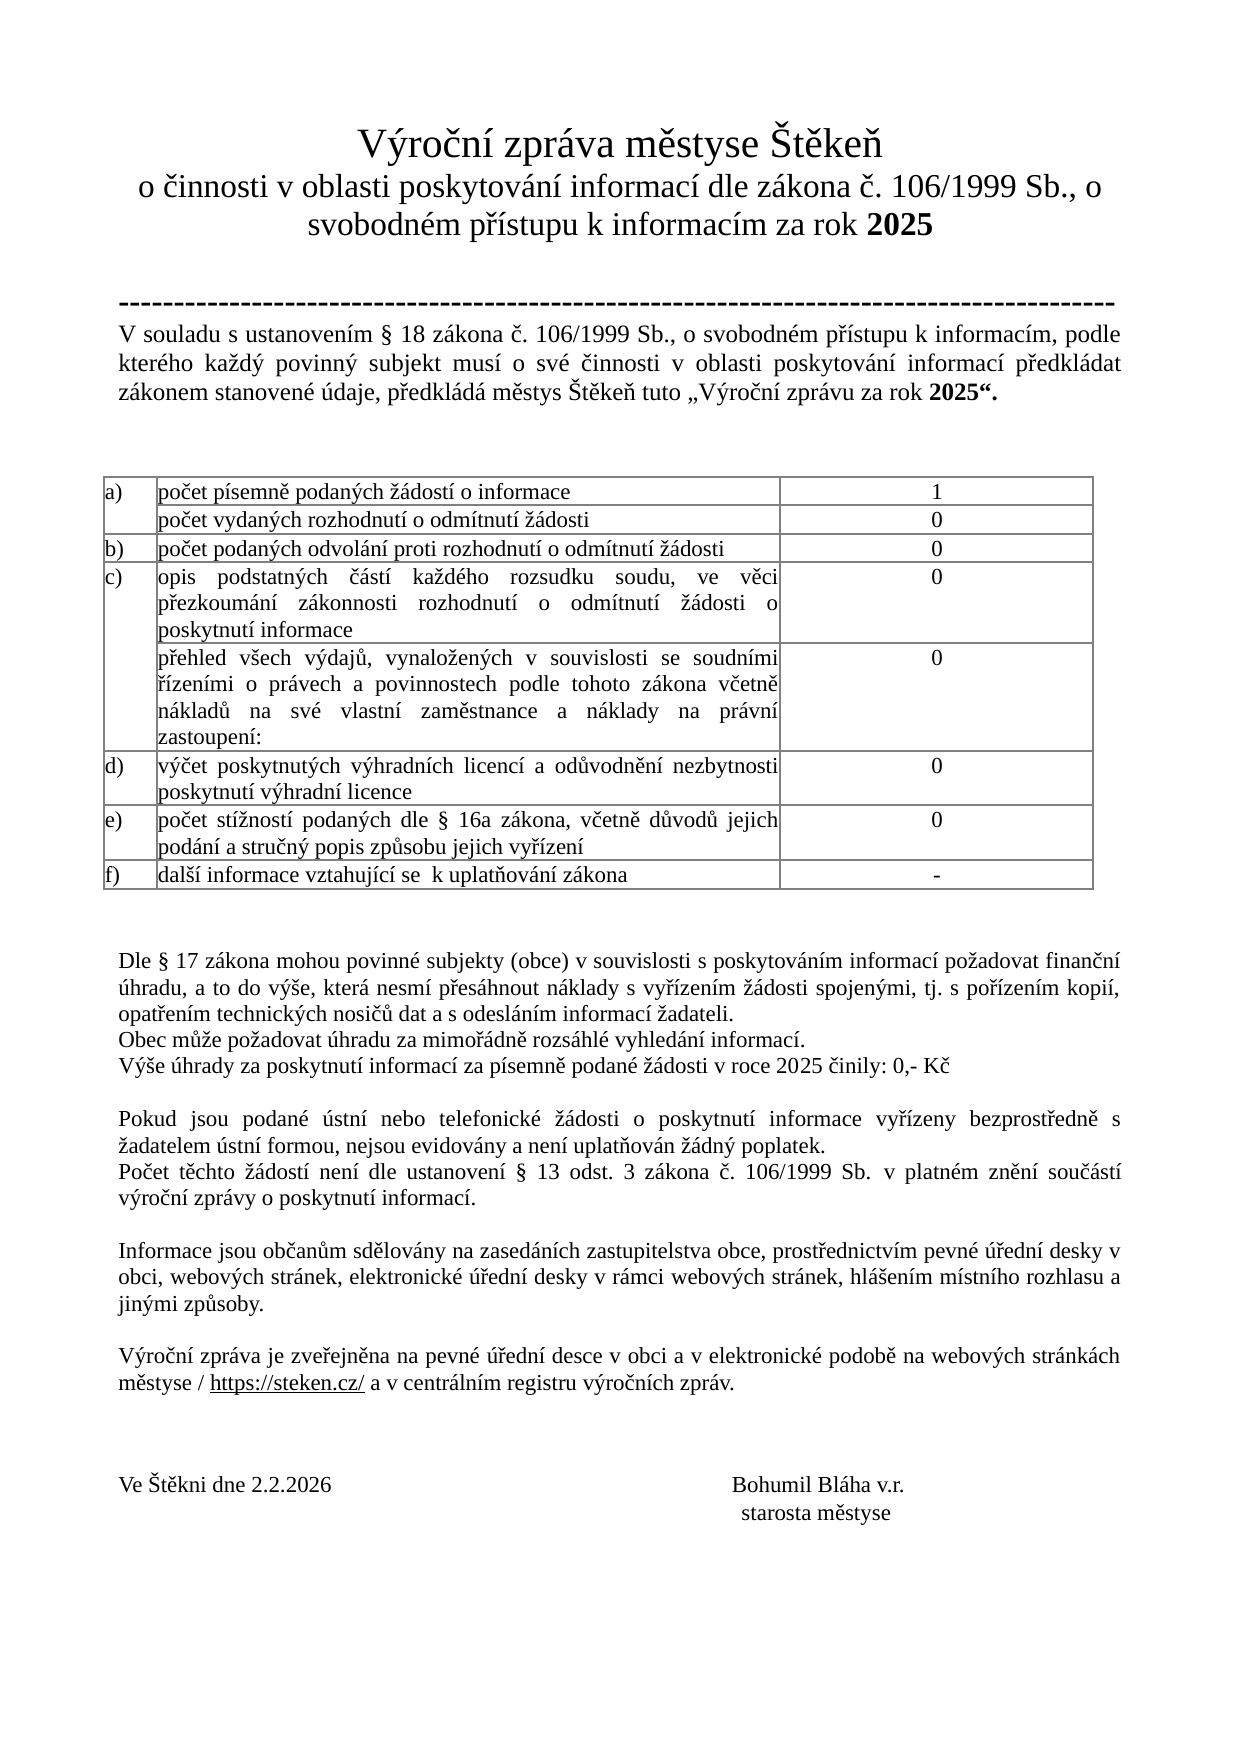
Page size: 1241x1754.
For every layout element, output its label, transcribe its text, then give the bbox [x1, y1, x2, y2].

text Obec může požadovat úhradu za mimořádně rozsáhlé vyhledání informací. [118, 1026, 1122, 1053]
table_cell počet podaných odvolání proti rozhodnutí o odmítnutí žádosti [158, 535, 779, 561]
table_cell 0 [781, 535, 1092, 561]
text Počet těchto žádostí není dle ustanovení § 13 odst. 3 zákona č. 106/1999 Sb. v platném znění součástí výroční zprávy o poskytnutí informací. [118, 1158, 1122, 1211]
text Pokud jsou podané ústní nebo telefonické žádosti o poskytnutí informace vyřízeny bezprostředně s žadatelem ústní formou, nejsou evidovány a není uplatňován žádný poplatek. [118, 1105, 1122, 1158]
table_cell e) [105, 806, 156, 859]
text o činnosti v oblasti poskytování informací dle zákona č. 106/1999 Sb., o svobodném přístupu k informacím za rok 2025 [118, 166, 1122, 243]
table_cell opis podstatných částí každého rozsudku soudu, ve věci přezkoumání zákonnosti rozhodnutí o odmítnutí žádosti o poskytnutí informace [158, 563, 779, 642]
table_cell 0 [781, 644, 1092, 749]
text Výroční zpráva městyse Štěkeň [118, 118, 1122, 166]
table_cell b) [105, 535, 156, 561]
table_cell c) [105, 563, 156, 749]
table_header 1 [781, 478, 1092, 504]
text V souladu s ustanovením § 18 zákona č. 106/1999 Sb., o svobodném přístupu k informacím, podle kterého každý povinný subjekt musí o své činnosti v oblasti poskytování informací předkládat zákonem stanovené údaje, předkládá městys Štěkeň tuto „Výroční zprávu za rok 2025“. [118, 319, 1122, 406]
table_cell počet vydaných rozhodnutí o odmítnutí žádosti [158, 506, 779, 532]
text Dle § 17 zákona mohou povinné subjekty (obce) v souvislosti s poskytováním informací požadovat finanční úhradu, a to do výše, která nesmí přesáhnout náklady s vyřízením žádosti spojenými, tj. s pořízením kopií, opatřením technických nosičů dat a s odesláním informací žadateli. [118, 947, 1122, 1026]
table_cell 0 [781, 752, 1092, 804]
table_cell přehled všech výdajů, vynaložených v souvislosti se soudními řízeními o právech a povinnostech podle tohoto zákona včetně nákladů na své vlastní zaměstnance a náklady na právní zastoupení: [158, 644, 779, 749]
table_cell d) [105, 752, 156, 804]
table_cell počet stížností podaných dle § 16a zákona, včetně důvodů jejich podání a stručný popis způsobu jejich vyřízení [158, 806, 779, 859]
table_header a) [105, 478, 156, 532]
text starosta městyse [118, 1499, 1122, 1526]
table_cell 0 [781, 806, 1092, 859]
text Výše úhrady za poskytnutí informací za písemně podané žádosti v roce 2025 činily: 0,- Kč [118, 1053, 1122, 1079]
text Výroční zpráva je zveřejněna na pevné úřední desce v obci a v elektronické podobě na webových stránkách městyse / https://steken.cz/ a v centrálním registru výročních zpráv. [118, 1342, 1122, 1395]
table_cell - [781, 861, 1092, 888]
table_cell výčet poskytnutých výhradních licencí a odůvodnění nezbytnosti poskytnutí výhradní licence [158, 752, 779, 804]
text Ve Štěkni dne 2.2.2026 Bohumil Bláha v.r. [118, 1472, 1122, 1498]
text Informace jsou občanům sdělovány na zasedáních zastupitelstva obce, prostřednictvím pevné úřední desky v obci, webových stránek, elektronické úřední desky v rámci webových stránek, hlášením místního rozhlasu a jinými způsoby. [118, 1237, 1122, 1316]
table_header počet písemně podaných žádostí o informace [158, 478, 779, 504]
text ------------------------------------------------------------------------------------------ [118, 281, 1122, 319]
table_cell f) [105, 861, 156, 888]
table_cell 0 [781, 563, 1092, 642]
table_cell 0 [781, 506, 1092, 532]
table_cell další informace vztahující se k uplatňování zákona [158, 861, 779, 888]
